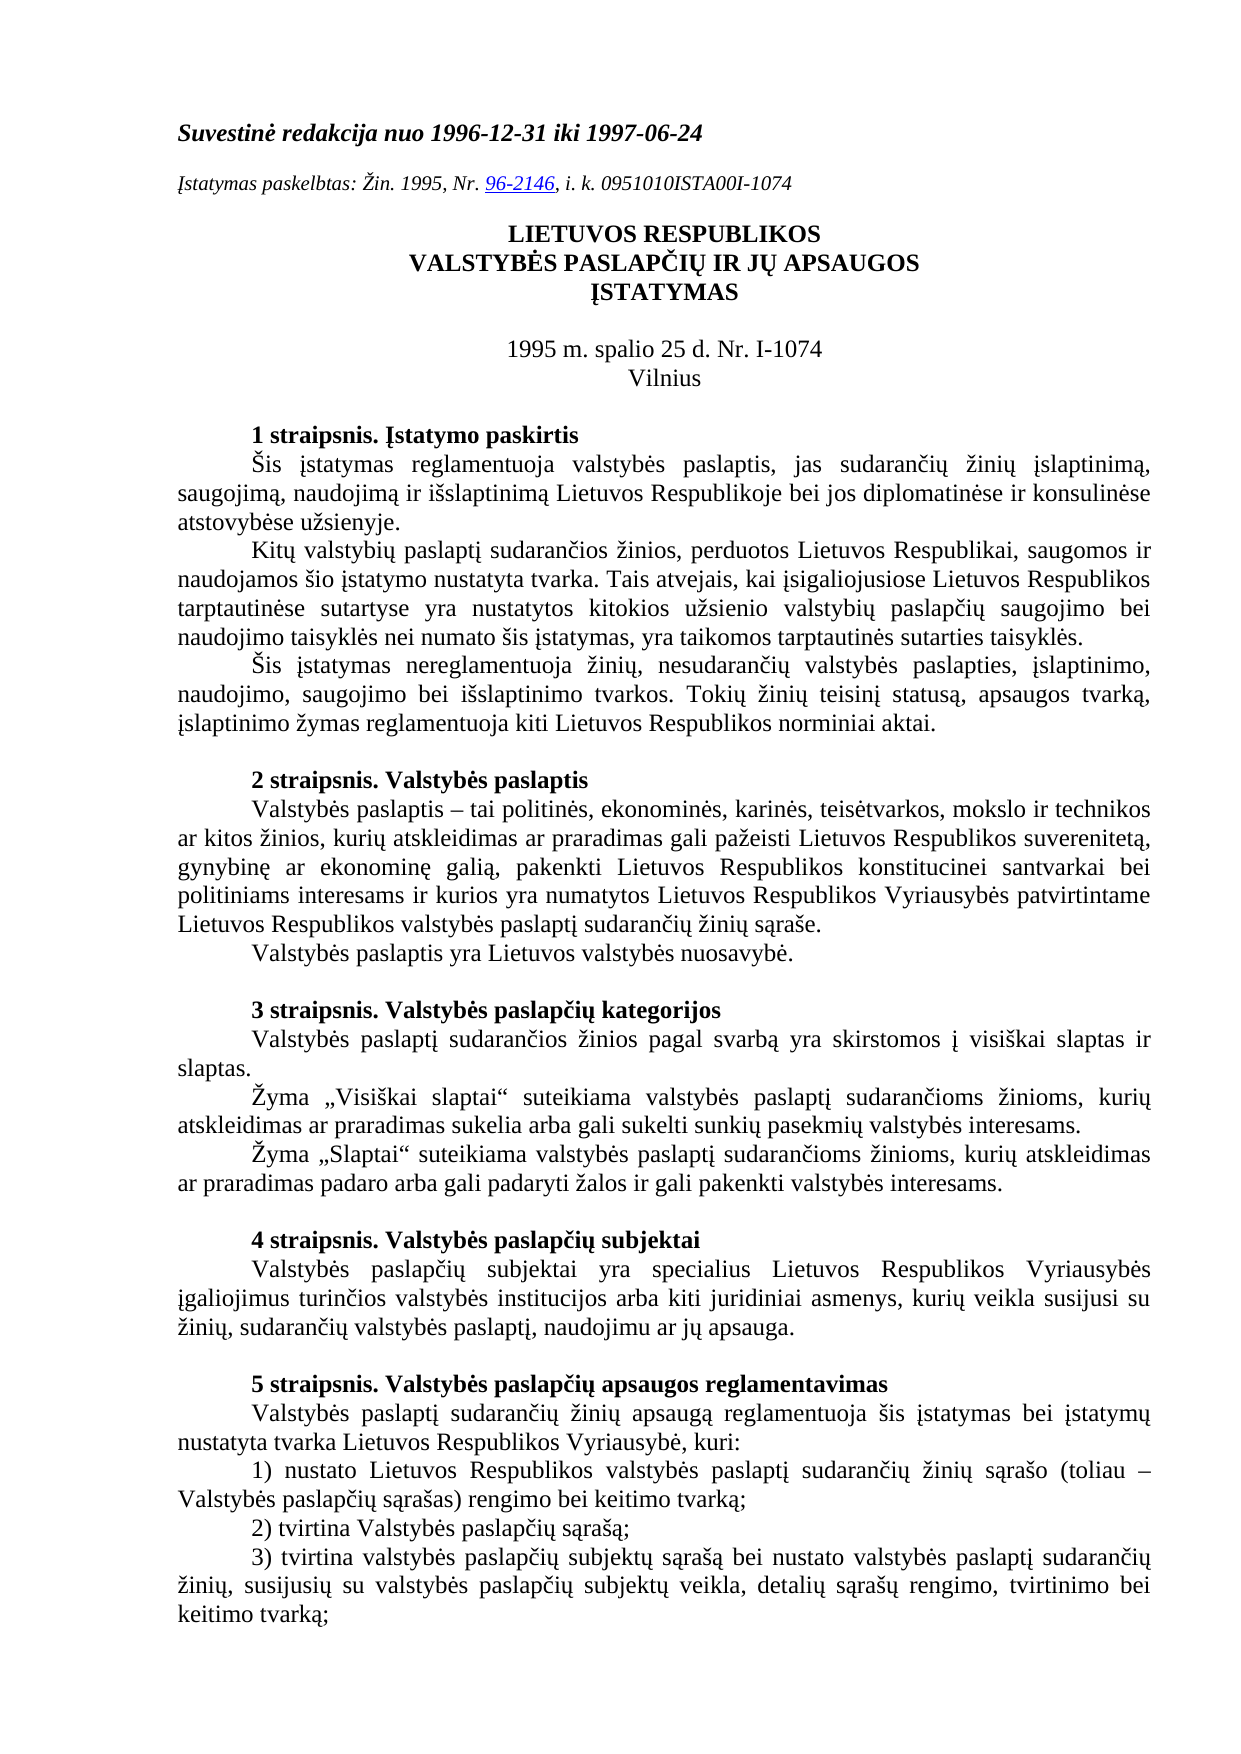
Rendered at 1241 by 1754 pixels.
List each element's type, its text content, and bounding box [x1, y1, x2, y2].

text Kitų valstybių paslaptį sudarančios žinios, perduotos Lietuvos Respublikai, saugomos ir naudojamos šio įstatymo nustatyta tvarka. Tais atvejais, kai įsigaliojusiose Lietuvos Respublikos tarptautinėse sutartyse yra nustatytos kitokios užsienio valstybių paslapčių saugojimo bei naudojimo taisyklės nei numato šis įstatymas, yra taikomos tarptautinės sutarties taisyklės. [177, 535, 1152, 650]
text Valstybės paslapčių subjektai yra specialius Lietuvos Respublikos Vyriausybės įgaliojimus turinčios valstybės institucijos arba kiti juridiniai asmenys, kurių veikla susijusi su žinių, sudarančių valstybės paslaptį, naudojimu ar jų apsauga. [177, 1254, 1152, 1340]
text 1) nustato Lietuvos Respublikos valstybės paslaptį sudarančių žinių sąrašo (toliau – Valstybės paslapčių sąrašas) rengimo bei keitimo tvarką; [177, 1455, 1152, 1513]
text 4 straipsnis. Valstybės paslapčių subjektai [177, 1225, 1152, 1254]
text LIETUVOS RESPUBLIKOS [177, 219, 1152, 248]
text 2 straipsnis. Valstybės paslaptis [177, 765, 1152, 794]
text Vilnius [177, 363, 1152, 392]
text 2) tvirtina Valstybės paslapčių sąrašą; [177, 1513, 1152, 1542]
text Valstybės paslaptį sudarančios žinios pagal svarbą yra skirstomos į visiškai slaptas ir slaptas. [177, 1024, 1152, 1082]
text 5 straipsnis. Valstybės paslapčių apsaugos reglamentavimas [177, 1369, 1152, 1398]
text Šis įstatymas nereglamentuoja žinių, nesudarančių valstybės paslapties, įslaptinimo, naudojimo, saugojimo bei išslaptinimo tvarkos. Tokių žinių teisinį statusą, apsaugos tvarką, įslaptinimo žymas reglamentuoja kiti Lietuvos Respublikos norminiai aktai. [177, 650, 1152, 737]
text ĮSTATYMAS [177, 277, 1152, 305]
text Valstybės paslaptis yra Lietuvos valstybės nuosavybė. [177, 938, 1152, 967]
text VALSTYBĖS PASLAPČIŲ IR JŲ APSAUGOS [177, 248, 1152, 277]
text Valstybės paslaptis – tai politinės, ekonominės, karinės, teisėtvarkos, mokslo ir technikos ar kitos žinios, kurių atskleidimas ar praradimas gali pažeisti Lietuvos Respublikos suverenitetą, gynybinę ar ekonominę galią, pakenkti Lietuvos Respublikos konstitucinei santvarkai bei politiniams interesams ir kurios yra numatytos Lietuvos Respublikos Vyriausybės patvirtintame Lietuvos Respublikos valstybės paslaptį sudarančių žinių sąraše. [177, 794, 1152, 938]
text 1 straipsnis. Įstatymo paskirtis [177, 420, 1152, 449]
text Valstybės paslaptį sudarančių žinių apsaugą reglamentuoja šis įstatymas bei įstatymų nustatyta tvarka Lietuvos Respublikos Vyriausybė, kuri: [177, 1398, 1152, 1455]
text Žyma „Slaptai“ suteikiama valstybės paslaptį sudarančioms žinioms, kurių atskleidimas ar praradimas padaro arba gali padaryti žalos ir gali pakenkti valstybės interesams. [177, 1139, 1152, 1197]
text 3) tvirtina valstybės paslapčių subjektų sąrašą bei nustato valstybės paslaptį sudarančių žinių, susijusių su valstybės paslapčių subjektų veikla, detalių sąrašų rengimo, tvirtinimo bei keitimo tvarką; [177, 1542, 1152, 1628]
text 1995 m. spalio 25 d. Nr. I-1074 [177, 334, 1152, 363]
text Žyma „Visiškai slaptai“ suteikiama valstybės paslaptį sudarančioms žinioms, kurių atskleidimas ar praradimas sukelia arba gali sukelti sunkių pasekmių valstybės interesams. [177, 1082, 1152, 1139]
text Šis įstatymas reglamentuoja valstybės paslaptis, jas sudarančių žinių įslaptinimą, saugojimą, naudojimą ir išslaptinimą Lietuvos Respublikoje bei jos diplomatinėse ir konsulinėse atstovybėse užsienyje. [177, 449, 1152, 535]
text Įstatymas paskelbtas: Žin. 1995, Nr. 96-2146, i. k. 0951010ISTA00I-1074 [177, 171, 1152, 195]
text Suvestinė redakcija nuo 1996-12-31 iki 1997-06-24 [177, 118, 1152, 147]
text 3 straipsnis. Valstybės paslapčių kategorijos [177, 995, 1152, 1024]
